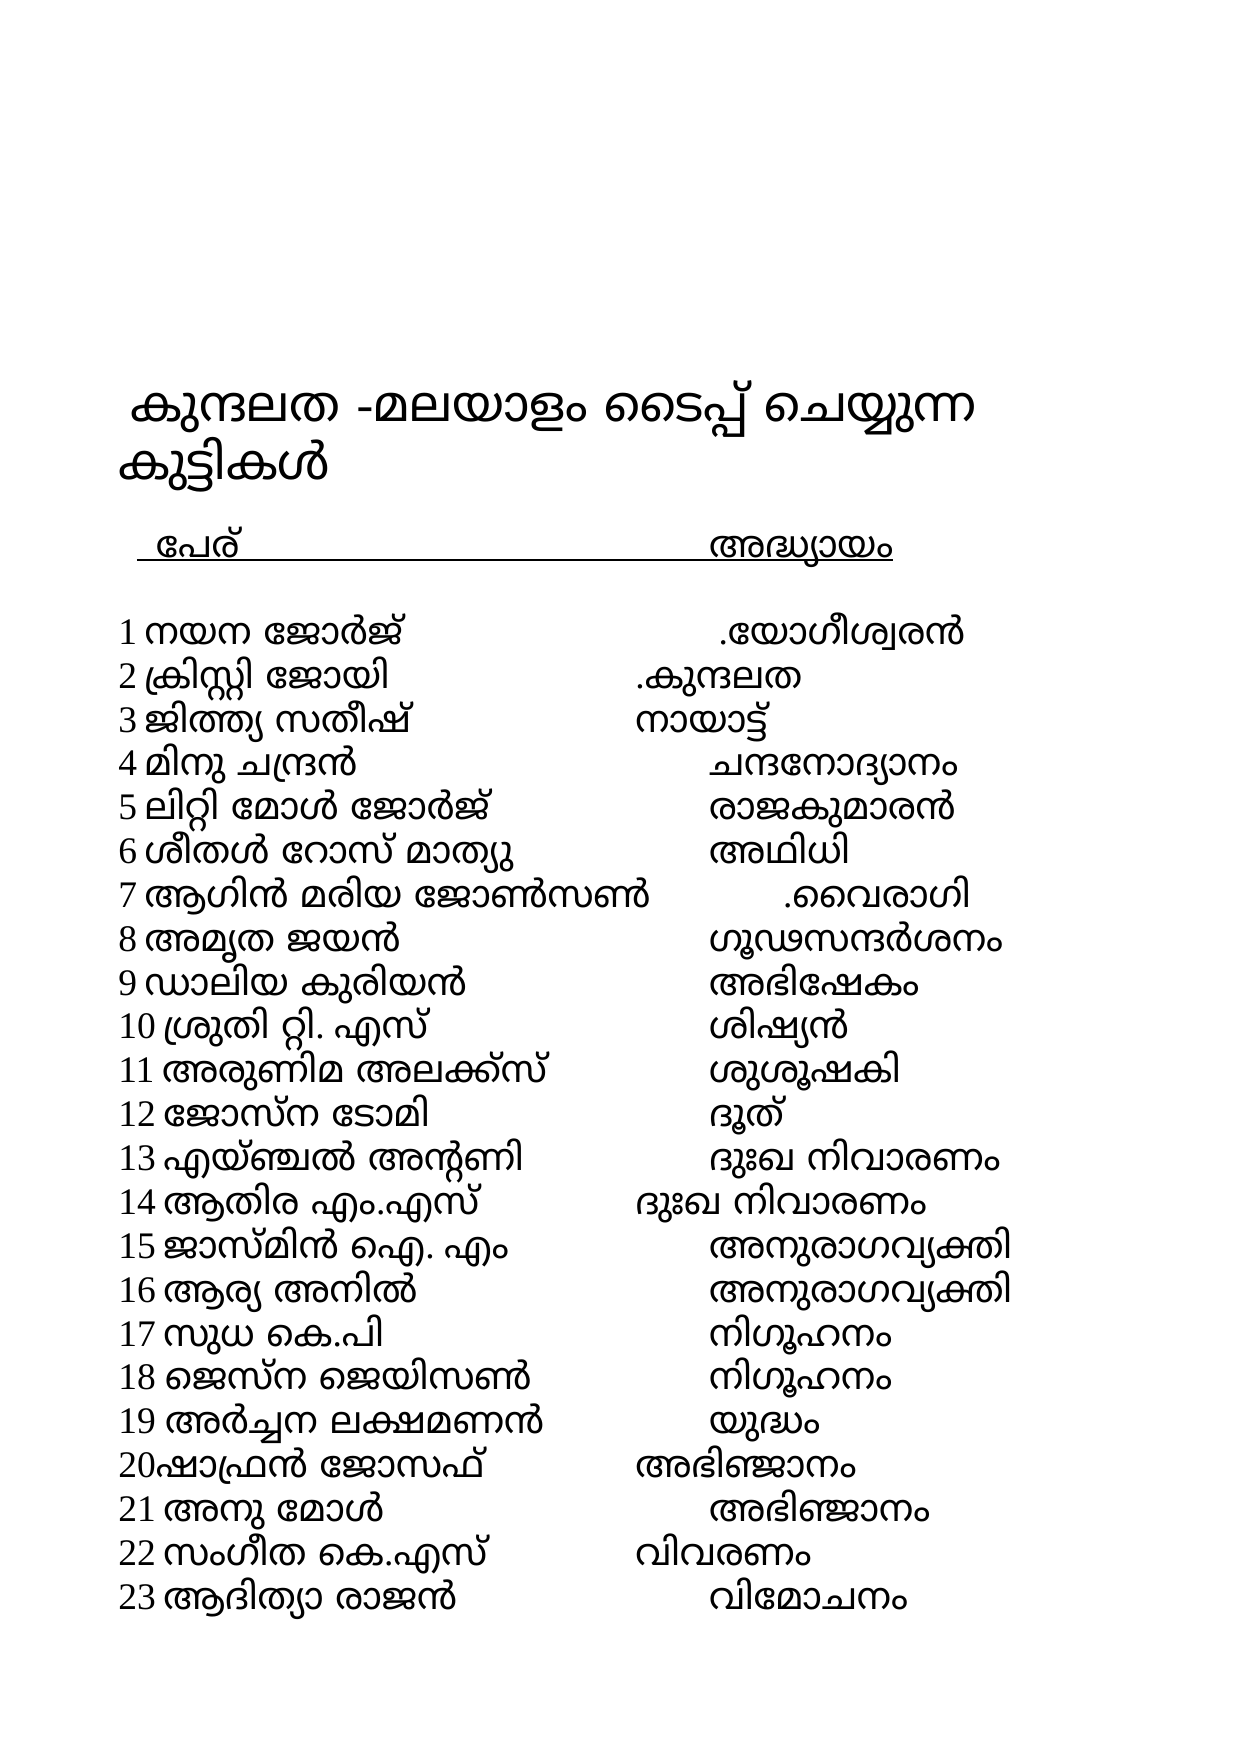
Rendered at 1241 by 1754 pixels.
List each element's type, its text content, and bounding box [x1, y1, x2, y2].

text 12ജോസ്ന ടോമി ദൂത് [118, 1092, 1122, 1136]
text 3ജിത്ത്യ സതീ‍ഷ് നായാട്ട് [118, 697, 1122, 741]
text 1നയന ജോര്‍ജ് .യോഗീശ്വരന്‍ [118, 609, 1122, 653]
text 15ജാസ്മിന്‍ ഐ. എം അനുരാഗവ്യക്തി [118, 1223, 1122, 1267]
text പേര് അദ്ധ്യായം [118, 522, 1122, 566]
text 2ക്രിസ്റ്റി ജോയി .കുന്ദലത [118, 653, 1122, 697]
text 16ആര്യ അനില്‍ അനുരാഗവ്യക്തി [118, 1267, 1122, 1311]
text 9ഡാലിയ കുരിയന്‍ അഭിഷേകം [118, 960, 1122, 1004]
text 22സംഗീത കെ.എസ് വിവരണം [118, 1530, 1122, 1574]
text 10ശ്രുതി റ്റി. എസ് ശിഷ്യന്‍ [118, 1004, 1122, 1048]
text 20‍ഷാഫ്രന്‍ ജോസഫ് അഭിഞ്ജാനം [118, 1442, 1122, 1486]
text 18‍ ജെസ്ന ജെയിസണ്‍ നിഗൂഹനം [118, 1355, 1122, 1399]
text 14ആതിര എം.എസ് ദുഃഖ നിവാരണം [118, 1179, 1122, 1223]
text 4മിനു ചന്ദ്രന്‍ ചന്ദനോദ്യാനം [118, 741, 1122, 785]
text 19 അര്‍ച്ചന ലക്ഷമണന്‍ യുദ്ധം [118, 1399, 1122, 1442]
text 13എയ്ഞ്ചല്‍ അന്റണി ദുഃഖ നിവാരണം [118, 1136, 1122, 1179]
text 11അരുണിമ അലക്ക്സ് ശുശൂഷകി [118, 1048, 1122, 1092]
text 6ശീതള്‍ റോസ് മാത്യു അഥിധി [118, 828, 1122, 872]
text 5ലിറ്റി മോള്‍ ജോര്‍ജ് രാജകുമാരന്‍ [118, 785, 1122, 828]
text 7ആഗിന്‍ മരിയ ജോണ്‍സണ്‍ .വൈരാഗി [118, 872, 1122, 916]
text കുന്ദലത -മലയാളം ടൈപ്പ് ചെയ്യുന്ന കുട്ടികള്‍ [118, 374, 1122, 491]
text 21അനു മോള്‍ അഭിഞ്ജാനം [118, 1486, 1122, 1530]
text 23ആദിത്യാ രാജന്‍ വിമോചനം [118, 1574, 1122, 1618]
text 8അമൃത ജയന്‍ ഗൂഢസന്ദര്‍ശനം [118, 916, 1122, 960]
text 17സുധ കെ.പി നിഗൂഹനം [118, 1311, 1122, 1355]
